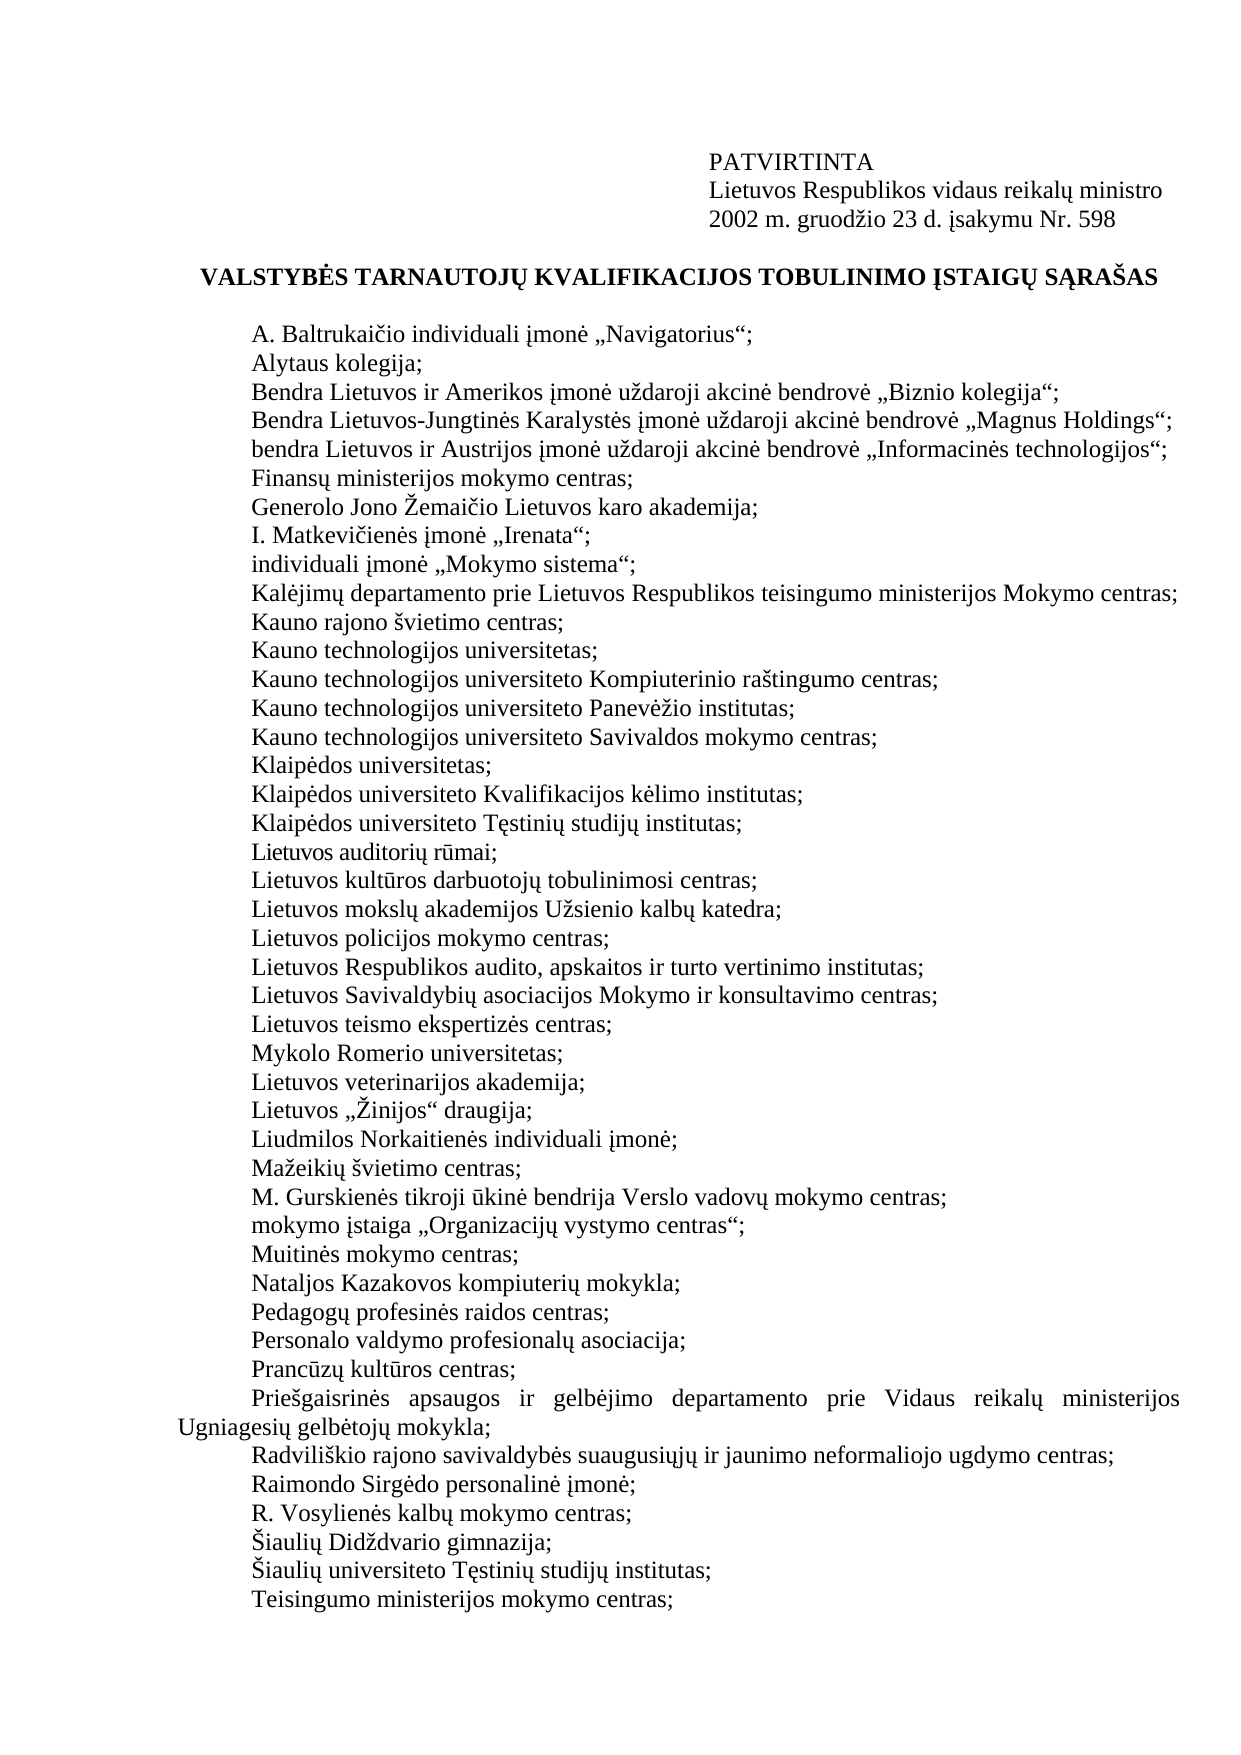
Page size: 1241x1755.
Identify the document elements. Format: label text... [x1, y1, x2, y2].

text R. Vosylienės kalbų mokymo centras; [177, 1498, 1181, 1527]
text Kauno technologijos universitetas; [177, 636, 1181, 664]
text Šiaulių universiteto Tęstinių studijų institutas; [177, 1556, 1181, 1584]
text Liudmilos Norkaitienės individuali įmonė; [177, 1124, 1181, 1153]
text Lietuvos Savivaldybių asociacijos Mokymo ir konsultavimo centras; [177, 981, 1181, 1009]
text Lietuvos auditorių rūmai; [177, 837, 1181, 866]
text Raimondo Sirgėdo personalinė įmonė; [177, 1469, 1181, 1498]
text Bendra Lietuvos ir Amerikos įmonė uždaroji akcinė bendrovė „Biznio kolegija“; [177, 377, 1181, 406]
text Kalėjimų departamento prie Lietuvos Respublikos teisingumo ministerijos Mokymo centras; [177, 578, 1181, 607]
text VALSTYBĖS TARNAUTOJŲ KVALIFIKACIJOS TOBULINIMO ĮSTAIGŲ SĄRAŠAS [177, 262, 1181, 291]
text A. Baltrukaičio individuali įmonė „Navigatorius“; [177, 319, 1181, 348]
text Kauno technologijos universiteto Panevėžio institutas; [177, 693, 1181, 722]
text Muitinės mokymo centras; [177, 1239, 1181, 1268]
text Kauno technologijos universiteto Savivaldos mokymo centras; [177, 722, 1181, 751]
text I. Matkevičienės įmonė „Irenata“; [177, 521, 1181, 549]
text Pedagogų profesinės raidos centras; [177, 1297, 1181, 1326]
text Lietuvos „Žinijos“ draugija; [177, 1096, 1181, 1124]
text Nataljos Kazakovos kompiuterių mokykla; [177, 1268, 1181, 1297]
text Alytaus kolegija; [177, 348, 1181, 377]
text Generolo Jono Žemaičio Lietuvos karo akademija; [177, 492, 1181, 521]
text Klaipėdos universiteto Kvalifikacijos kėlimo institutas; [177, 779, 1181, 808]
text Klaipėdos universiteto Tęstinių studijų institutas; [177, 808, 1181, 837]
text Prancūzų kultūros centras; [177, 1354, 1181, 1383]
text 2002 m. gruodžio 23 d. įsakymu Nr. 598 [177, 204, 1181, 233]
text Teisingumo ministerijos mokymo centras; [177, 1584, 1181, 1613]
text Mažeikių švietimo centras; [177, 1153, 1181, 1182]
text bendra Lietuvos ir Austrijos įmonė uždaroji akcinė bendrovė „Informacinės technologijos“; [177, 434, 1181, 463]
text mokymo įstaiga „Organizacijų vystymo centras“; [177, 1211, 1181, 1239]
text Finansų ministerijos mokymo centras; [177, 463, 1181, 492]
text Lietuvos veterinarijos akademija; [177, 1067, 1181, 1096]
text Lietuvos policijos mokymo centras; [177, 923, 1181, 952]
text Kauno technologijos universiteto Kompiuterinio raštingumo centras; [177, 664, 1181, 693]
text Šiaulių Didždvario gimnazija; [177, 1527, 1181, 1556]
text individuali įmonė „Mokymo sistema“; [177, 549, 1181, 578]
text M. Gurskienės tikroji ūkinė bendrija Verslo vadovų mokymo centras; [177, 1182, 1181, 1211]
text Radviliškio rajono savivaldybės suaugusiųjų ir jaunimo neformaliojo ugdymo centras; [177, 1441, 1181, 1469]
text PATVIRTINTA [177, 147, 1181, 176]
text Lietuvos mokslų akademijos Užsienio kalbų katedra; [177, 894, 1181, 923]
text Mykolo Romerio universitetas; [177, 1038, 1181, 1067]
text Bendra Lietuvos-Jungtinės Karalystės įmonė uždaroji akcinė bendrovė „Magnus Holdings“; [177, 406, 1181, 434]
text Personalo valdymo profesionalų asociacija; [177, 1326, 1181, 1354]
text Lietuvos Respublikos audito, apskaitos ir turto vertinimo institutas; [177, 952, 1181, 981]
text Lietuvos kultūros darbuotojų tobulinimosi centras; [177, 866, 1181, 894]
text Kauno rajono švietimo centras; [177, 607, 1181, 636]
text Priešgaisrinės apsaugos ir gelbėjimo departamento prie Vidaus reikalų ministerijos Ugniagesių gelbėtojų mokykla; [177, 1383, 1181, 1441]
text Lietuvos Respublikos vidaus reikalų ministro [177, 176, 1181, 204]
text Lietuvos teismo ekspertizės centras; [177, 1009, 1181, 1038]
text Klaipėdos universitetas; [177, 751, 1181, 779]
